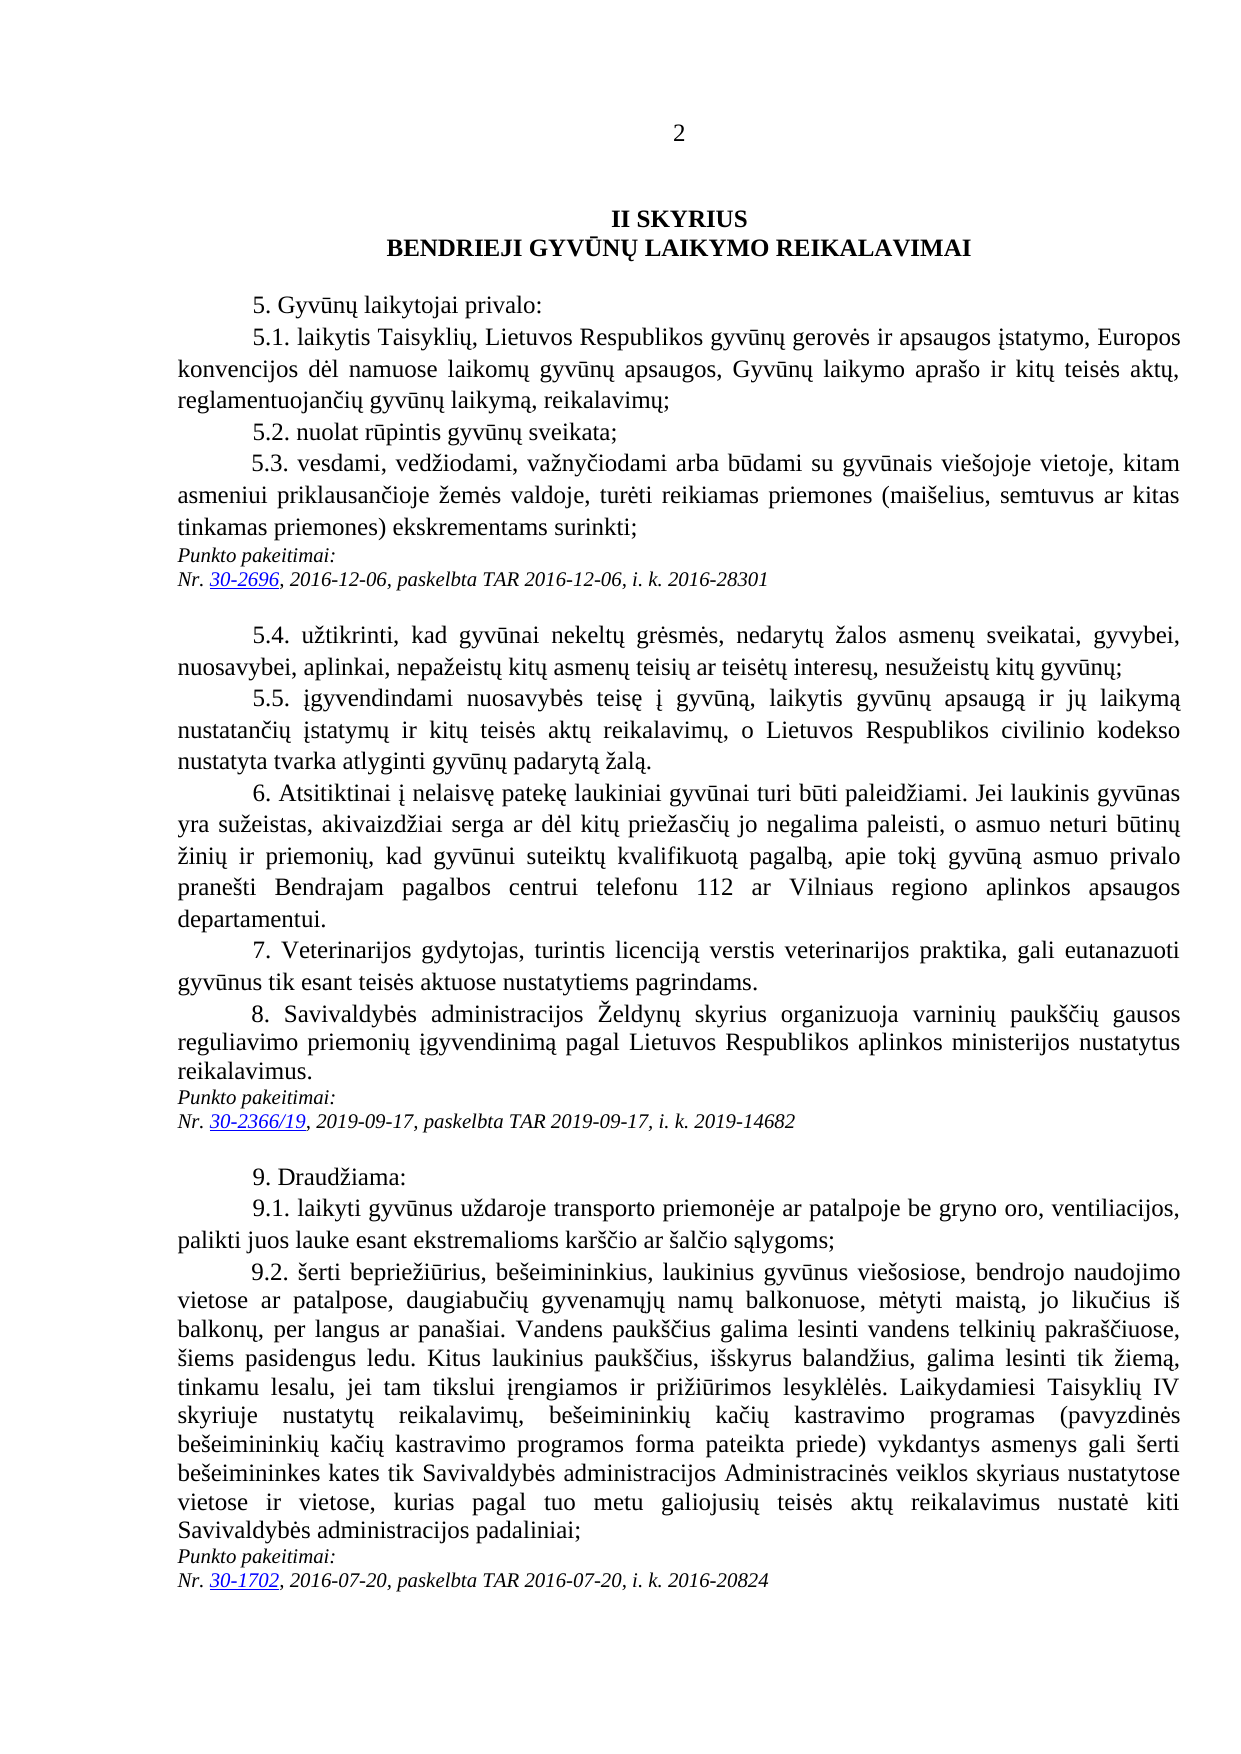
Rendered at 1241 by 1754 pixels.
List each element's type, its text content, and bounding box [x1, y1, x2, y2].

text 5.5. įgyvendindami nuosavybės teisę į gyvūną, laikytis gyvūnų apsaugą ir jų laikymą nustatančių įstatymų ir kitų teisės aktų reikalavimų, o Lietuvos Respublikos civilinio kodekso nustatyta tvarka atlyginti gyvūnų padarytą žalą. [177, 683, 1181, 775]
text Nr. 30-1702, 2016-07-20, paskelbta TAR 2016-07-20, i. k. 2016-20824 [177, 1568, 1181, 1592]
text 5.3. vesdami, vedžiodami, važnyčiodami arba būdami su gyvūnais viešojoje vietoje, kitam asmeniui priklausančioje žemės valdoje, turėti reikiamas priemones (maišelius, semtuvus ar kitas tinkamas priemones) ekskrementams surinkti; [177, 448, 1181, 540]
text Punkto pakeitimai: [177, 1085, 1181, 1109]
text Punkto pakeitimai: [177, 1544, 1181, 1568]
text 5. Gyvūnų laikytojai privalo: [177, 291, 1181, 319]
text 5.1. laikytis Taisyklių, Lietuvos Respublikos gyvūnų gerovės ir apsaugos įstatymo, Europos konvencijos dėl namuose laikomų gyvūnų apsaugos, Gyvūnų laikymo aprašo ir kitų teisės aktų, reglamentuojančių gyvūnų laikymą, reikalavimų; [177, 322, 1181, 414]
text Nr. 30-2366/19, 2019-09-17, paskelbta TAR 2019-09-17, i. k. 2019-14682 [177, 1109, 1181, 1133]
text 9. Draudžiama: [177, 1162, 1181, 1191]
text II SKYRIUS [177, 204, 1181, 233]
text 7. Veterinarijos gydytojas, turintis licenciją verstis veterinarijos praktika, gali eutanazuoti gyvūnus tik esant teisės aktuose nustatytiems pagrindams. [177, 936, 1181, 996]
text Nr. 30-2696, 2016-12-06, paskelbta TAR 2016-12-06, i. k. 2016-28301 [177, 567, 1181, 591]
text Bendrieji GYVŪNŲ LAIKYMo reikalavimai [177, 233, 1181, 262]
text 9.1. laikyti gyvūnus uždaroje transporto priemonėje ar patalpoje be gryno oro, ventiliacijos, palikti juos lauke esant ekstremalioms karščio ar šalčio sąlygoms; [177, 1193, 1181, 1254]
text 5.4. užtikrinti, kad gyvūnai nekeltų grėsmės, nedarytų žalos asmenų sveikatai, gyvybei, nuosavybei, aplinkai, nepažeistų kitų asmenų teisių ar teisėtų interesų, nesužeistų kitų gyvūnų; [177, 620, 1181, 680]
text 9.2. šerti bepriežiūrius, bešeimininkius, laukinius gyvūnus viešosiose, bendrojo naudojimo vietose ar patalpose, daugiabučių gyvenamųjų namų balkonuose, mėtyti maistą, jo likučius iš balkonų, per langus ar panašiai. Vandens paukščius galima lesinti vandens telkinių pakraščiuose, šiems pasidengus ledu. Kitus laukinius paukščius, išskyrus balandžius, galima lesinti tik žiemą, tinkamu lesalu, jei tam tikslui įrengiamos ir prižiūrimos lesyklėlės. Laikydamiesi Taisyklių IV skyriuje nustatytų reikalavimų, bešeimininkių kačių kastravimo programas (pavyzdinės bešeimininkių kačių kastravimo programos forma pateikta priede) vykdantys asmenys gali šerti bešeimininkes kates tik Savivaldybės administracijos Administracinės veiklos skyriaus nustatytose vietose ir vietose, kurias pagal tuo metu galiojusių teisės aktų reikalavimus nustatė kiti Savivaldybės administracijos padaliniai; [177, 1257, 1181, 1544]
text 5.2. nuolat rūpintis gyvūnų sveikata; [177, 417, 1181, 446]
text Punkto pakeitimai: [177, 543, 1181, 567]
text 8. Savivaldybės administracijos Želdynų skyrius organizuoja varninių paukščių gausos reguliavimo priemonių įgyvendinimą pagal Lietuvos Respublikos aplinkos ministerijos nustatytus reikalavimus. [177, 999, 1181, 1085]
text 6. Atsitiktinai į nelaisvę patekę laukiniai gyvūnai turi būti paleidžiami. Jei laukinis gyvūnas yra sužeistas, akivaizdžiai serga ar dėl kitų priežasčių jo negalima paleisti, o asmuo neturi būtinų žinių ir priemonių, kad gyvūnui suteiktų kvalifikuotą pagalbą, apie tokį gyvūną asmuo privalo pranešti Bendrajam pagalbos centrui telefonu 112 ar Vilniaus regiono aplinkos apsaugos departamentui. [177, 778, 1181, 933]
